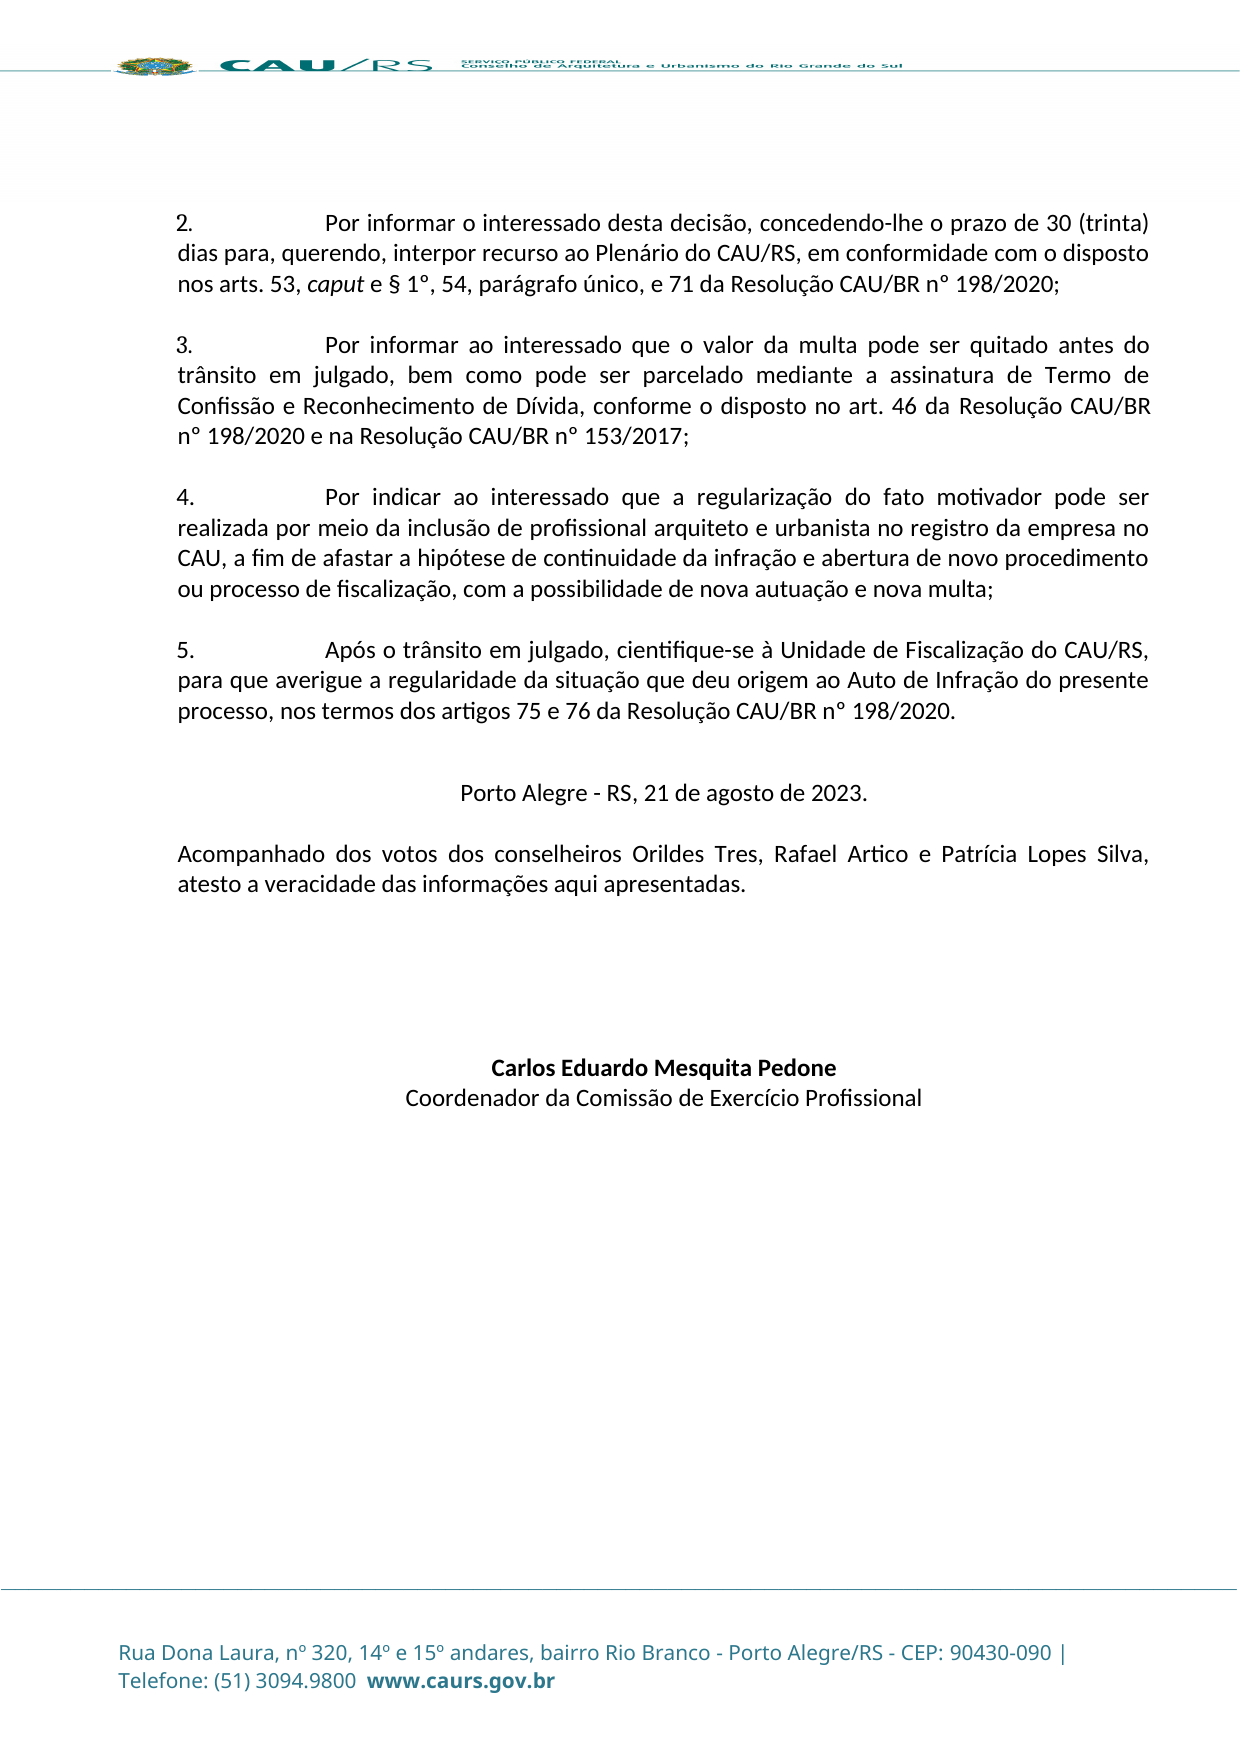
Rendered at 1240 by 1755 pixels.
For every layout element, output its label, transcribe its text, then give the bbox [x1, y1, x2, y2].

list Por indicar ao interessado que a regularização do fato motivador pode ser realizada por meio da inclusão de profissional arquiteto e urbanista no registro da empresa no CAU, a fim de afastar a hipótese de continuidade da infração e abertura de novo procedimento ou processo de fiscalização, com a possibilidade de nova autuação e nova multa; [176, 481, 1151, 603]
list Por informar ao interessado que o valor da multa pode ser quitado antes do trânsito em julgado, bem como pode ser parcelado mediante a assinatura de Termo de Confissão e Reconhecimento de Dívida, conforme o disposto no art. 46 da Resolução CAU/BR nº 198/2020 e na Resolução CAU/BR nº 153/2017; [176, 329, 1151, 451]
text Acompanhado dos votos dos conselheiros Orildes Tres, Rafael Artico e Patrícia Lopes Silva, atesto a veracidade das informações aqui apresentadas. [177, 838, 1151, 899]
text Carlos Eduardo Mesquita Pedone [177, 1052, 1151, 1082]
list Após o trânsito em julgado, cientifique-se à Unidade de Fiscalização do CAU/RS, para que averigue a regularidade da situação que deu origem ao Auto de Infração do presente processo, nos termos dos artigos 75 e 76 da Resolução CAU/BR nº 198/2020. [176, 634, 1151, 726]
text Coordenador da Comissão de Exercício Profissional [177, 1082, 1151, 1113]
list Por informar o interessado desta decisão, concedendo-lhe o prazo de 30 (trinta) dias para, querendo, interpor recurso ao Plenário do CAU/RS, em conformidade com o disposto nos arts. 53, caput e § 1º, 54, parágrafo único, e 71 da Resolução CAU/BR nº 198/2020; [176, 207, 1151, 298]
text Porto Alegre - RS, 21 de agosto de 2023. [177, 777, 1151, 807]
